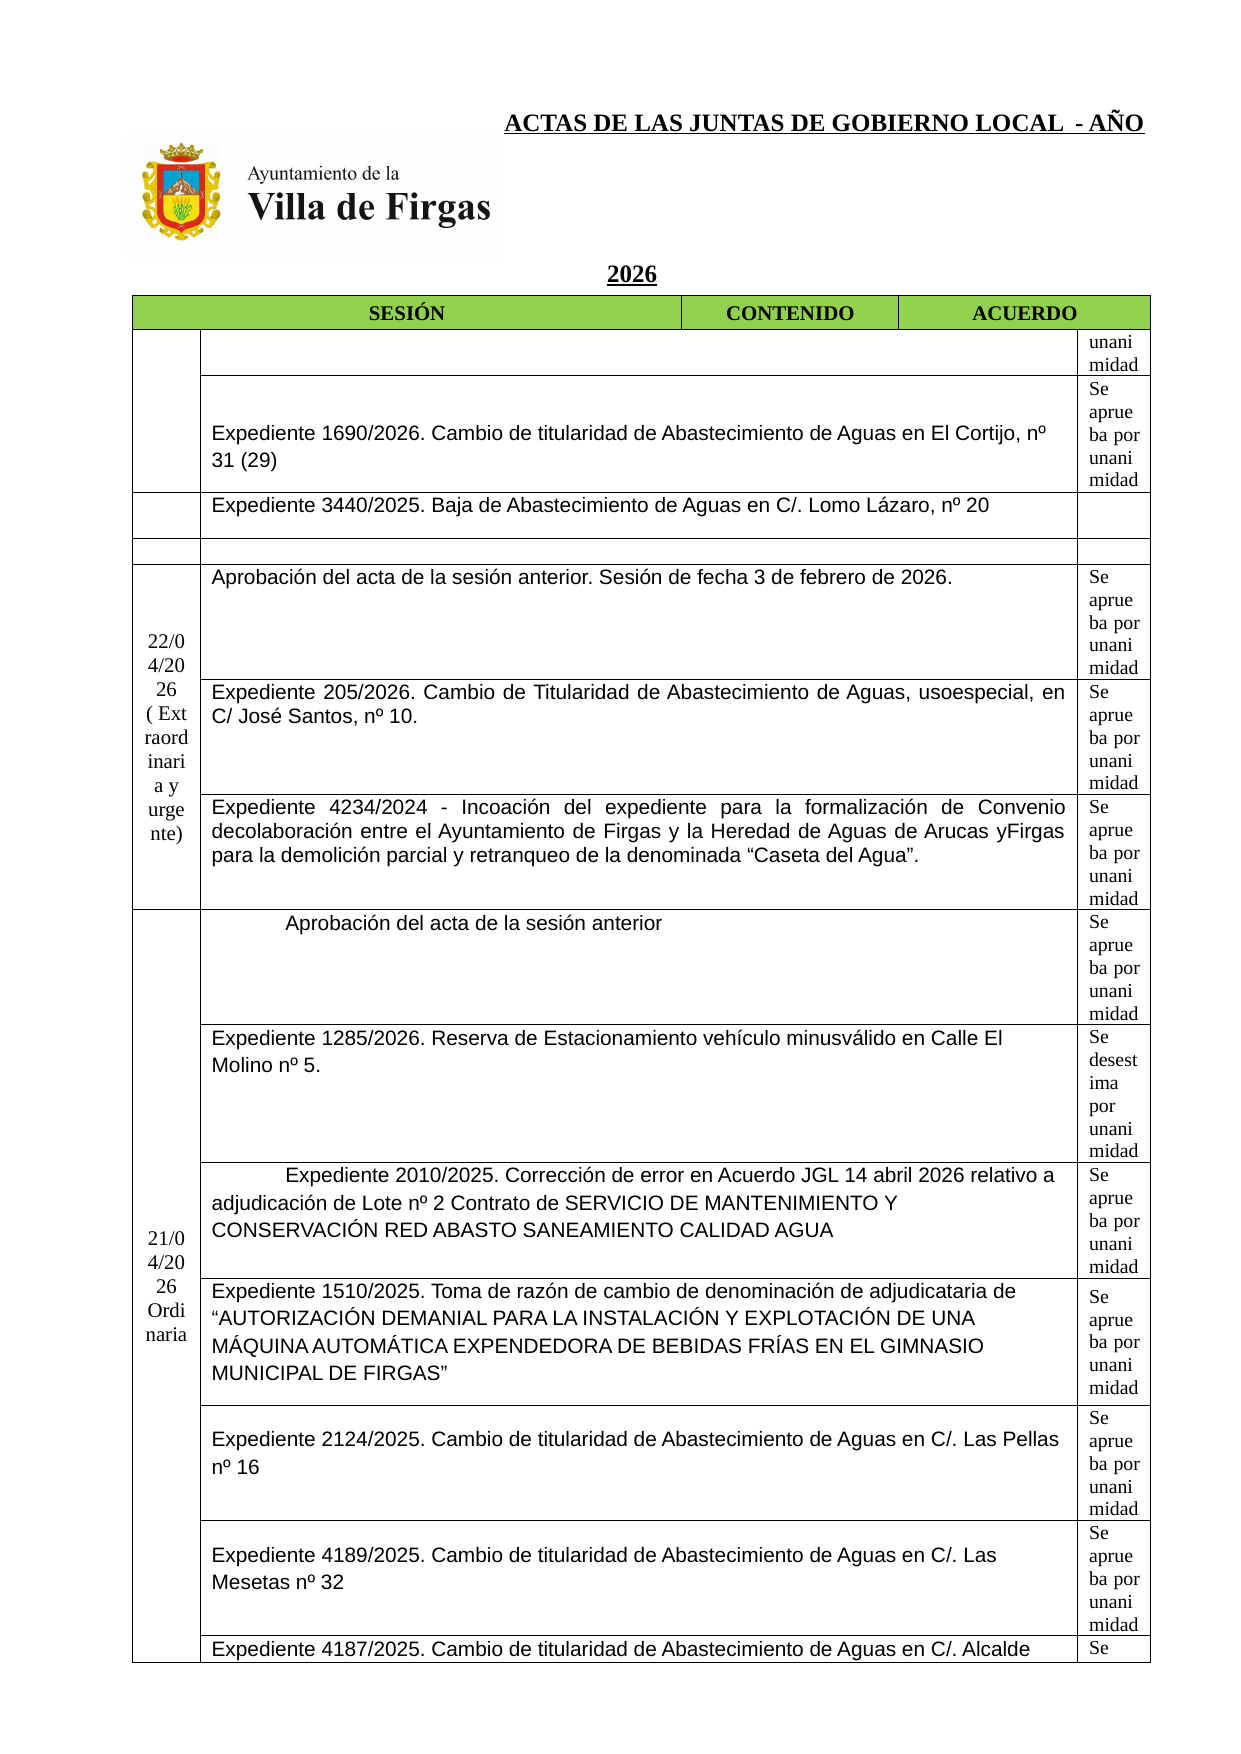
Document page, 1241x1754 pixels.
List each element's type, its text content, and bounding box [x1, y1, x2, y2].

table_cell Se aprueba por unanimidad [1078, 1521, 1150, 1635]
table_cell Se [1078, 1636, 1150, 1662]
table_cell Se aprueba por unanimidad [1078, 1279, 1150, 1405]
table_cell Expediente 4234/2024 - Incoación del expediente para la formalización de Convenio decolaboración entre el Ayuntamiento de Firgas y la Heredad de Aguas de Arucas yFirgas para la demolición parcial y retranqueo de la denominada “Caseta del Agua”. [201, 795, 1077, 909]
table_cell [133, 330, 200, 492]
table_cell Expediente 4187/2025. Cambio de titularidad de Abastecimiento de Aguas en C/. Alcalde [201, 1636, 1077, 1662]
table_cell Se aprueba por unanimidad [1078, 376, 1150, 492]
table_cell Expediente 1510/2025. Toma de razón de cambio de denominación de adjudicataria de “AUTORIZACIÓN DEMANIAL PARA LA INSTALACIÓN Y EXPLOTACIÓN DE UNA MÁQUINA AUTOMÁTICA EXPENDEDORA DE BEBIDAS FRÍAS EN EL GIMNASIO MUNICIPAL DE FIRGAS” [201, 1279, 1077, 1405]
table_cell unanimidad [1078, 330, 1150, 375]
table_cell [1078, 539, 1150, 564]
table_cell Se aprueba por unanimidad [1078, 795, 1150, 909]
table_cell Se aprueba por unanimidad [1078, 910, 1150, 1024]
table_cell [201, 539, 1077, 564]
table_cell Aprobación del acta de la sesión anterior [201, 910, 1077, 1024]
table_cell Se aprueba por unanimidad [1078, 680, 1150, 794]
table_header CONTENIDO [682, 296, 898, 329]
table_cell Se aprueba por unanimidad [1078, 565, 1150, 679]
table_cell [1078, 493, 1150, 537]
table_cell Expediente 1690/2026. Cambio de titularidad de Abastecimiento de Aguas en El Cortijo, nº 31 (29) [201, 376, 1077, 492]
table_cell Expediente 4189/2025. Cambio de titularidad de Abastecimiento de Aguas en C/. Las Mesetas nº 32 [201, 1521, 1077, 1635]
table_cell 21/04/2026 Ordinaria [133, 910, 200, 1662]
table_cell Expediente 205/2026. Cambio de Titularidad de Abastecimiento de Aguas, usoespecial, en C/ José Santos, nº 10. [201, 680, 1077, 794]
table_cell Se aprueba por unanimidad [1078, 1406, 1150, 1520]
table_cell [133, 539, 200, 564]
table_cell 22/04/2026 ( Extraordinaria y urgente) [133, 565, 200, 909]
table_cell Expediente 2124/2025. Cambio de titularidad de Abastecimiento de Aguas en C/. Las Pellas nº 16 [201, 1406, 1077, 1520]
table_cell Se desestima por unanimidad [1078, 1025, 1150, 1162]
table_cell Se aprueba por unanimidad [1078, 1163, 1150, 1277]
table_cell [133, 493, 200, 537]
table_cell Expediente 1285/2026. Reserva de Estacionamiento vehículo minusválido en Calle El Molino nº 5. [201, 1025, 1077, 1162]
table_cell Expediente 3440/2025. Baja de Abastecimiento de Aguas en C/. Lomo Lázaro, nº 20 [201, 493, 1077, 537]
table_header ACUERDO [899, 296, 1150, 329]
table_header SESIÓN [133, 296, 681, 329]
table_cell Aprobación del acta de la sesión anterior. Sesión de fecha 3 de febrero de 2026. [201, 565, 1077, 679]
table_cell [201, 330, 1077, 375]
table_cell Expediente 2010/2025. Corrección de error en Acuerdo JGL 14 abril 2026 relativo a adjudicación de Lote nº 2 Contrato de SERVICIO DE MANTENIMIENTO Y CONSERVACIÓN RED ABASTO SANEAMIENTO CALIDAD AGUA [201, 1163, 1077, 1277]
